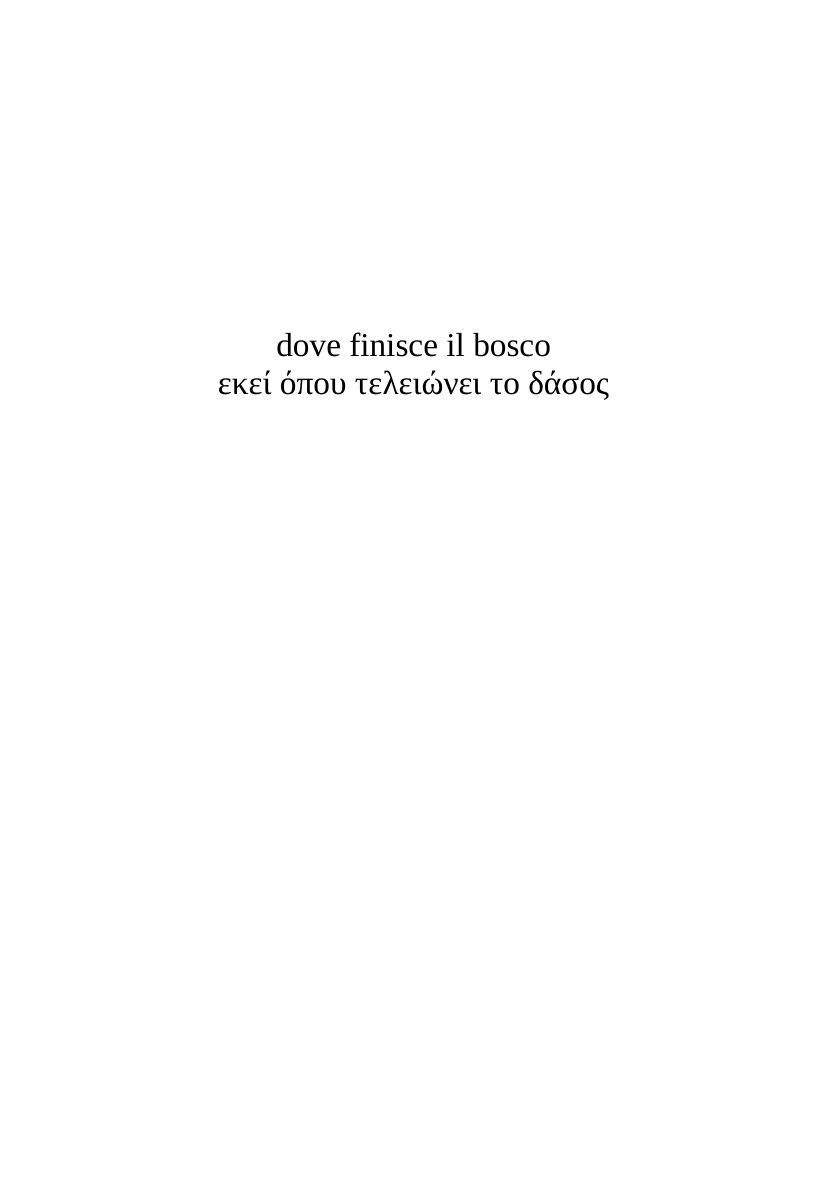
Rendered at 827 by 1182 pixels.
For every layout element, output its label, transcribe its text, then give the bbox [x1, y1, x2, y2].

text εκεί όπου τελειώνει το δάσος [88, 363, 738, 401]
text dove finisce il bosco [88, 325, 738, 363]
